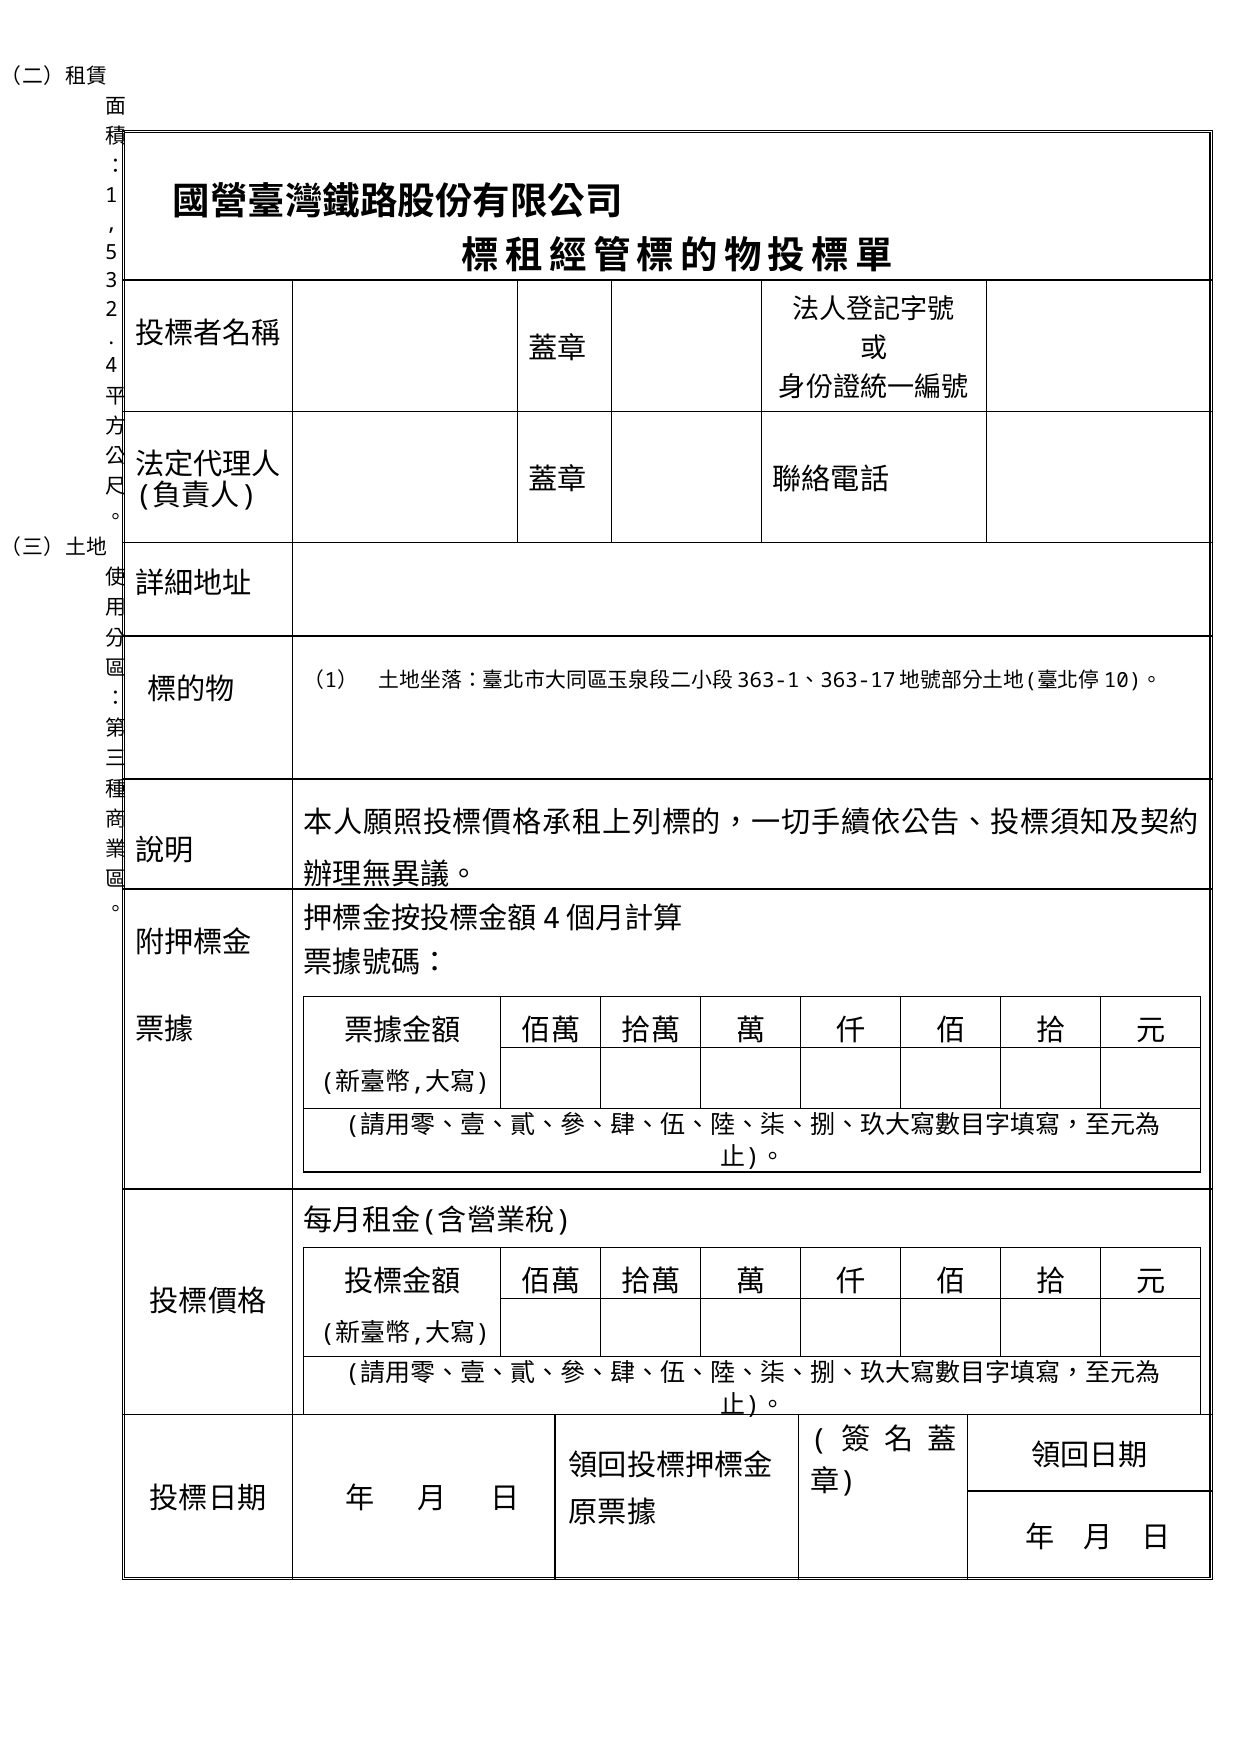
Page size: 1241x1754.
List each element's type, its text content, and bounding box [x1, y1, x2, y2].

table_cell [293, 543, 1209, 635]
table_cell [1001, 1048, 1100, 1108]
table_cell 土地坐落：臺北市大同區玉泉段二小段363-1、363-17地號部分土地(臺北停10)。 [293, 637, 1209, 778]
table_cell 聯絡電話 [762, 412, 986, 542]
table_cell 標的物 [125, 637, 292, 778]
table_header 佰 [901, 1248, 1000, 1298]
table_cell [601, 1048, 700, 1108]
table_cell 法定代理人(負責人) 姓名 [125, 412, 292, 542]
table_cell [801, 1299, 900, 1356]
table_cell (簽名蓋章) [799, 1415, 967, 1577]
table_cell 蓋章 [518, 412, 611, 542]
table_cell [987, 281, 1209, 411]
table_cell 年 月 日 [968, 1492, 1209, 1577]
table_cell 押標金按投標金額4個月計算 票據號碼： [293, 890, 1209, 1188]
table_cell [701, 1299, 800, 1356]
table_header 佰 [901, 997, 1000, 1047]
table_header 票據金額 (新臺幣,大寫) [304, 997, 500, 1108]
table_cell [293, 412, 517, 542]
table_cell (請用零、壹、貳、參、肆、伍、陸、柒、捌、玖大寫數目字填寫，至元為止)。 [304, 1109, 1200, 1171]
table_header 元 [1101, 997, 1200, 1047]
table_cell [1101, 1299, 1200, 1356]
table_header 拾 [1001, 1248, 1100, 1298]
table_cell [901, 1048, 1000, 1108]
table_cell 投標日期 [125, 1415, 292, 1577]
table_header 拾萬 [601, 1248, 700, 1298]
table_cell [601, 1299, 700, 1356]
table_cell 每月租金(含營業稅) [293, 1190, 1209, 1414]
table_header 仟 [801, 997, 900, 1047]
table_cell [1001, 1299, 1100, 1356]
table_header 拾萬 [601, 997, 700, 1047]
table_header 元 [1101, 1248, 1200, 1298]
table_cell 投標價格 [125, 1190, 292, 1414]
table_cell [293, 281, 517, 411]
table_header 投標金額 (新臺幣,大寫) [304, 1248, 500, 1356]
table_cell [612, 412, 761, 542]
table_cell 領回日期 [968, 1415, 1209, 1490]
table_header 萬 [701, 997, 800, 1047]
table_cell [801, 1048, 900, 1108]
table_cell [987, 412, 1209, 542]
table_cell 投標者名稱 [125, 281, 292, 411]
table_cell 年 月 日 [293, 1415, 554, 1577]
table_cell 附押標金 票據 [125, 890, 292, 1188]
table_header 拾 [1001, 997, 1100, 1047]
table_cell [501, 1299, 600, 1356]
table_cell 詳細地址 [125, 543, 292, 635]
table_cell 本人願照投標價格承租上列標的，一切手續依公告、投標須知及契約辦理無異議。 [293, 780, 1209, 888]
table_cell 蓋章 [518, 281, 611, 411]
table_cell 法人登記字號 或 身份證統一編號 [762, 281, 986, 411]
table_header 仟 [801, 1248, 900, 1298]
table_cell 說明 [125, 780, 292, 888]
table_cell [901, 1299, 1000, 1356]
table_cell [701, 1048, 800, 1108]
table_header 佰萬 [501, 997, 600, 1047]
table_cell [612, 281, 761, 411]
table_header 國營臺灣鐵路股份有限公司 標租經管標的物投標單 [125, 133, 1209, 279]
table_cell (請用零、壹、貳、參、肆、伍、陸、柒、捌、玖大寫數目字填寫，至元為止)。 [304, 1357, 1200, 1414]
table_cell 領回投標押標金 原票據 [556, 1415, 798, 1577]
table_cell [501, 1048, 600, 1108]
table_header 萬 [701, 1248, 800, 1298]
table_cell [1101, 1048, 1200, 1108]
table_header 佰萬 [501, 1248, 600, 1298]
